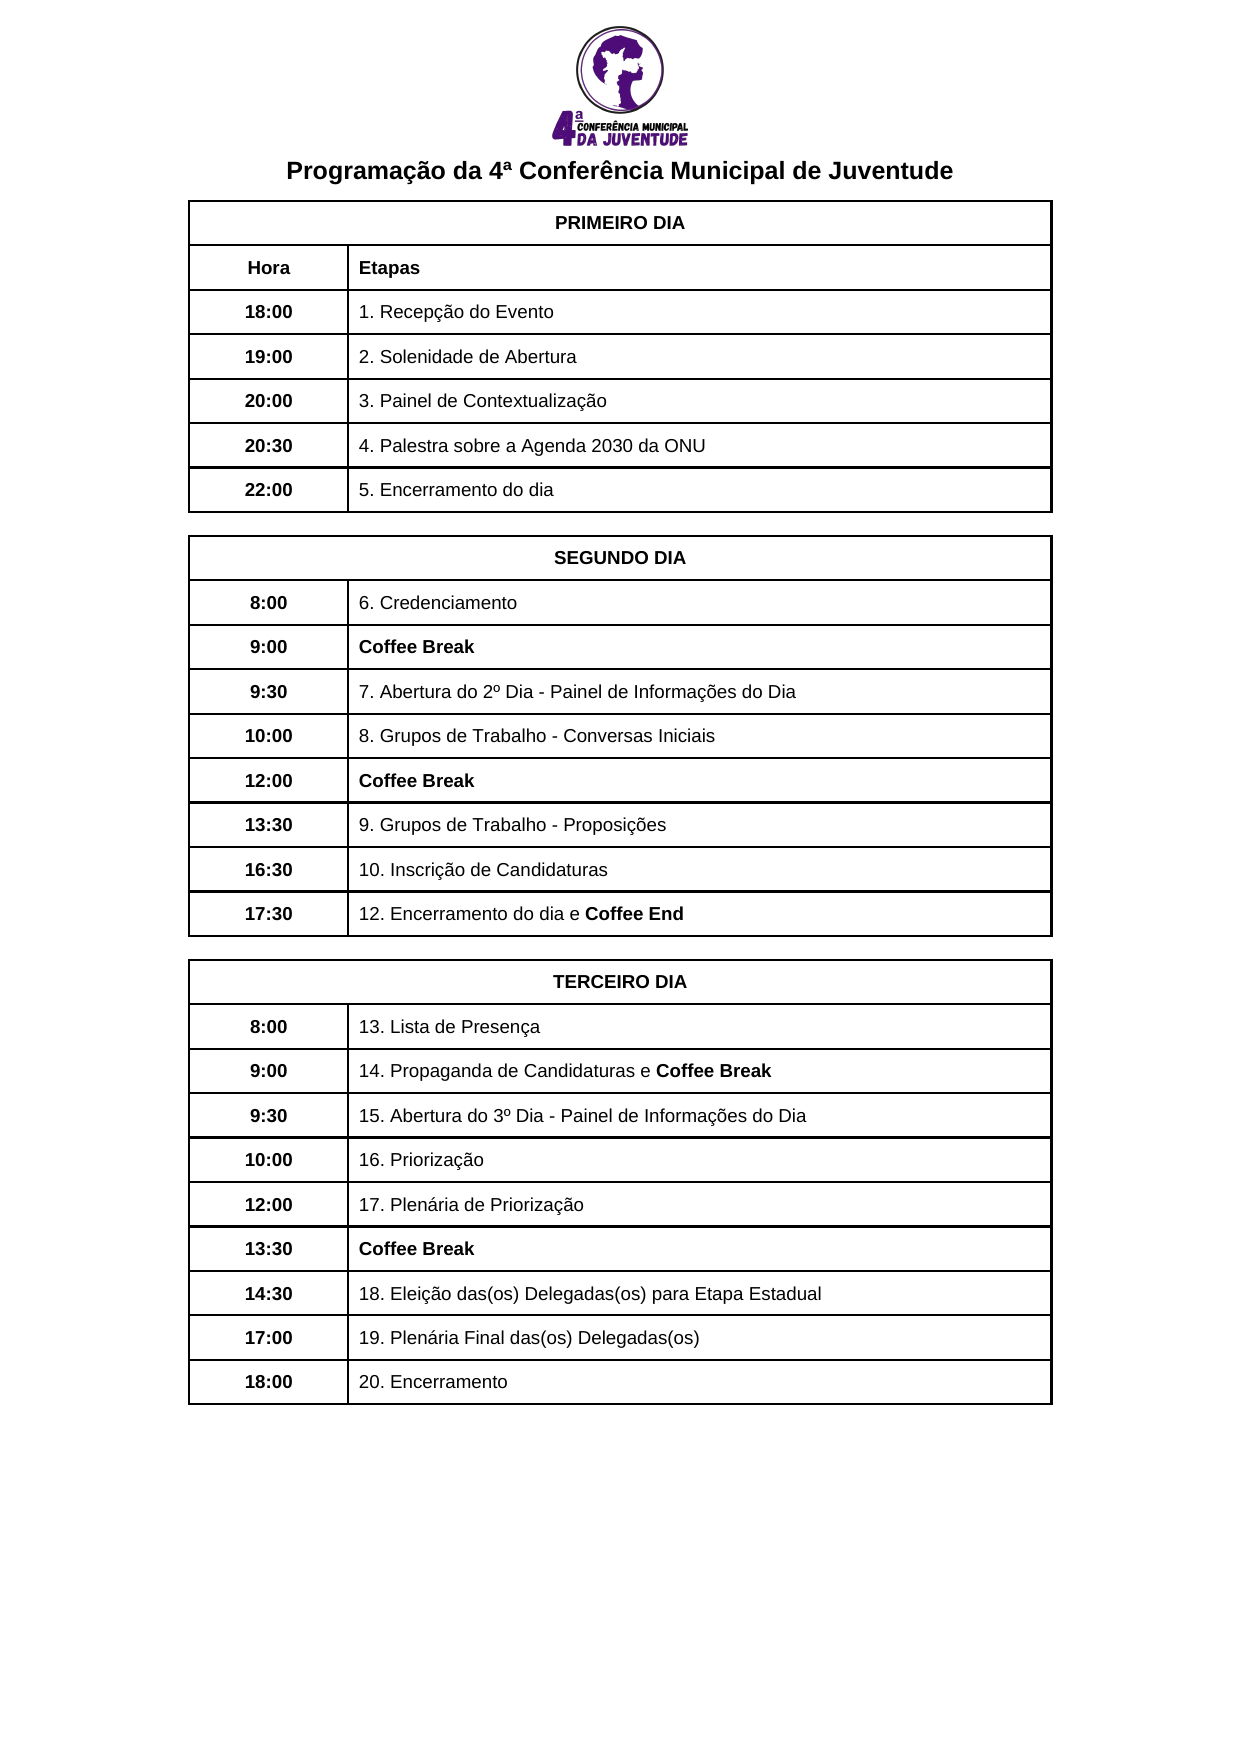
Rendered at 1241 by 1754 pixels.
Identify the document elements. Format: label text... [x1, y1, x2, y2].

table_cell 17:00 [190, 1316, 347, 1359]
table_cell 14. Propaganda de Candidaturas e Coffee Break [349, 1050, 1050, 1092]
table_cell 16:30 [190, 848, 347, 890]
table_cell 13:30 [190, 804, 347, 846]
table_cell 7. Abertura do 2º Dia - Painel de Informações do Dia [349, 670, 1050, 712]
table_cell 13:30 [190, 1228, 347, 1270]
table_cell 8:00 [190, 581, 347, 623]
text Programação da 4ª Conferência Municipal de Juventude [150, 156, 1090, 185]
table_cell 9:30 [190, 1094, 347, 1136]
table_cell 14:30 [190, 1272, 347, 1314]
table_cell 3. Painel de Contextualização [349, 380, 1050, 422]
table_cell 9:00 [190, 626, 347, 668]
table_cell 12:00 [190, 1183, 347, 1225]
table_cell 10. Inscrição de Candidaturas [349, 848, 1050, 890]
table_cell 9. Grupos de Trabalho - Proposições [349, 804, 1050, 846]
table_cell 10:00 [190, 715, 347, 757]
table_cell 16. Priorização [349, 1139, 1050, 1181]
table_cell 12:00 [190, 759, 347, 801]
table_cell 17:30 [190, 893, 347, 935]
table_cell 10:00 [190, 1139, 347, 1181]
table_cell 5. Encerramento do dia [349, 469, 1050, 511]
table_cell 18:00 [190, 291, 347, 333]
table_cell Coffee Break [349, 1228, 1050, 1270]
table_cell Coffee Break [349, 626, 1050, 668]
table_cell 17. Plenária de Priorização [349, 1183, 1050, 1225]
table_cell 1. Recepção do Evento [349, 291, 1050, 333]
table_cell 2. Solenidade de Abertura [349, 335, 1050, 377]
table_header TERCEIRO DIA [190, 961, 1050, 1003]
table_cell 15. Abertura do 3º Dia - Painel de Informações do Dia [349, 1094, 1050, 1136]
table_cell 4. Palestra sobre a Agenda 2030 da ONU [349, 424, 1050, 466]
table_cell 22:00 [190, 469, 347, 511]
table_cell Coffee Break [349, 759, 1050, 801]
table_cell 8. Grupos de Trabalho - Conversas Iniciais [349, 715, 1050, 757]
table_header SEGUNDO DIA [190, 537, 1050, 579]
table_cell 8:00 [190, 1005, 347, 1047]
table_cell 13. Lista de Presença [349, 1005, 1050, 1047]
table_cell 9:00 [190, 1050, 347, 1092]
table_cell 18. Eleição das(os) Delegadas(os) para Etapa Estadual [349, 1272, 1050, 1314]
picture [548, 13, 692, 156]
table_cell 20. Encerramento [349, 1361, 1050, 1403]
table_cell 19. Plenária Final das(os) Delegadas(os) [349, 1316, 1050, 1359]
table_cell Etapas [349, 246, 1050, 288]
table_cell Hora [190, 246, 347, 288]
table_cell 20:30 [190, 424, 347, 466]
table_cell 12. Encerramento do dia e Coffee End [349, 893, 1050, 935]
table_cell 6. Credenciamento [349, 581, 1050, 623]
table_cell 20:00 [190, 380, 347, 422]
table_cell 19:00 [190, 335, 347, 377]
table_cell 9:30 [190, 670, 347, 712]
table_header PRIMEIRO DIA [190, 202, 1050, 244]
table_cell 18:00 [190, 1361, 347, 1403]
